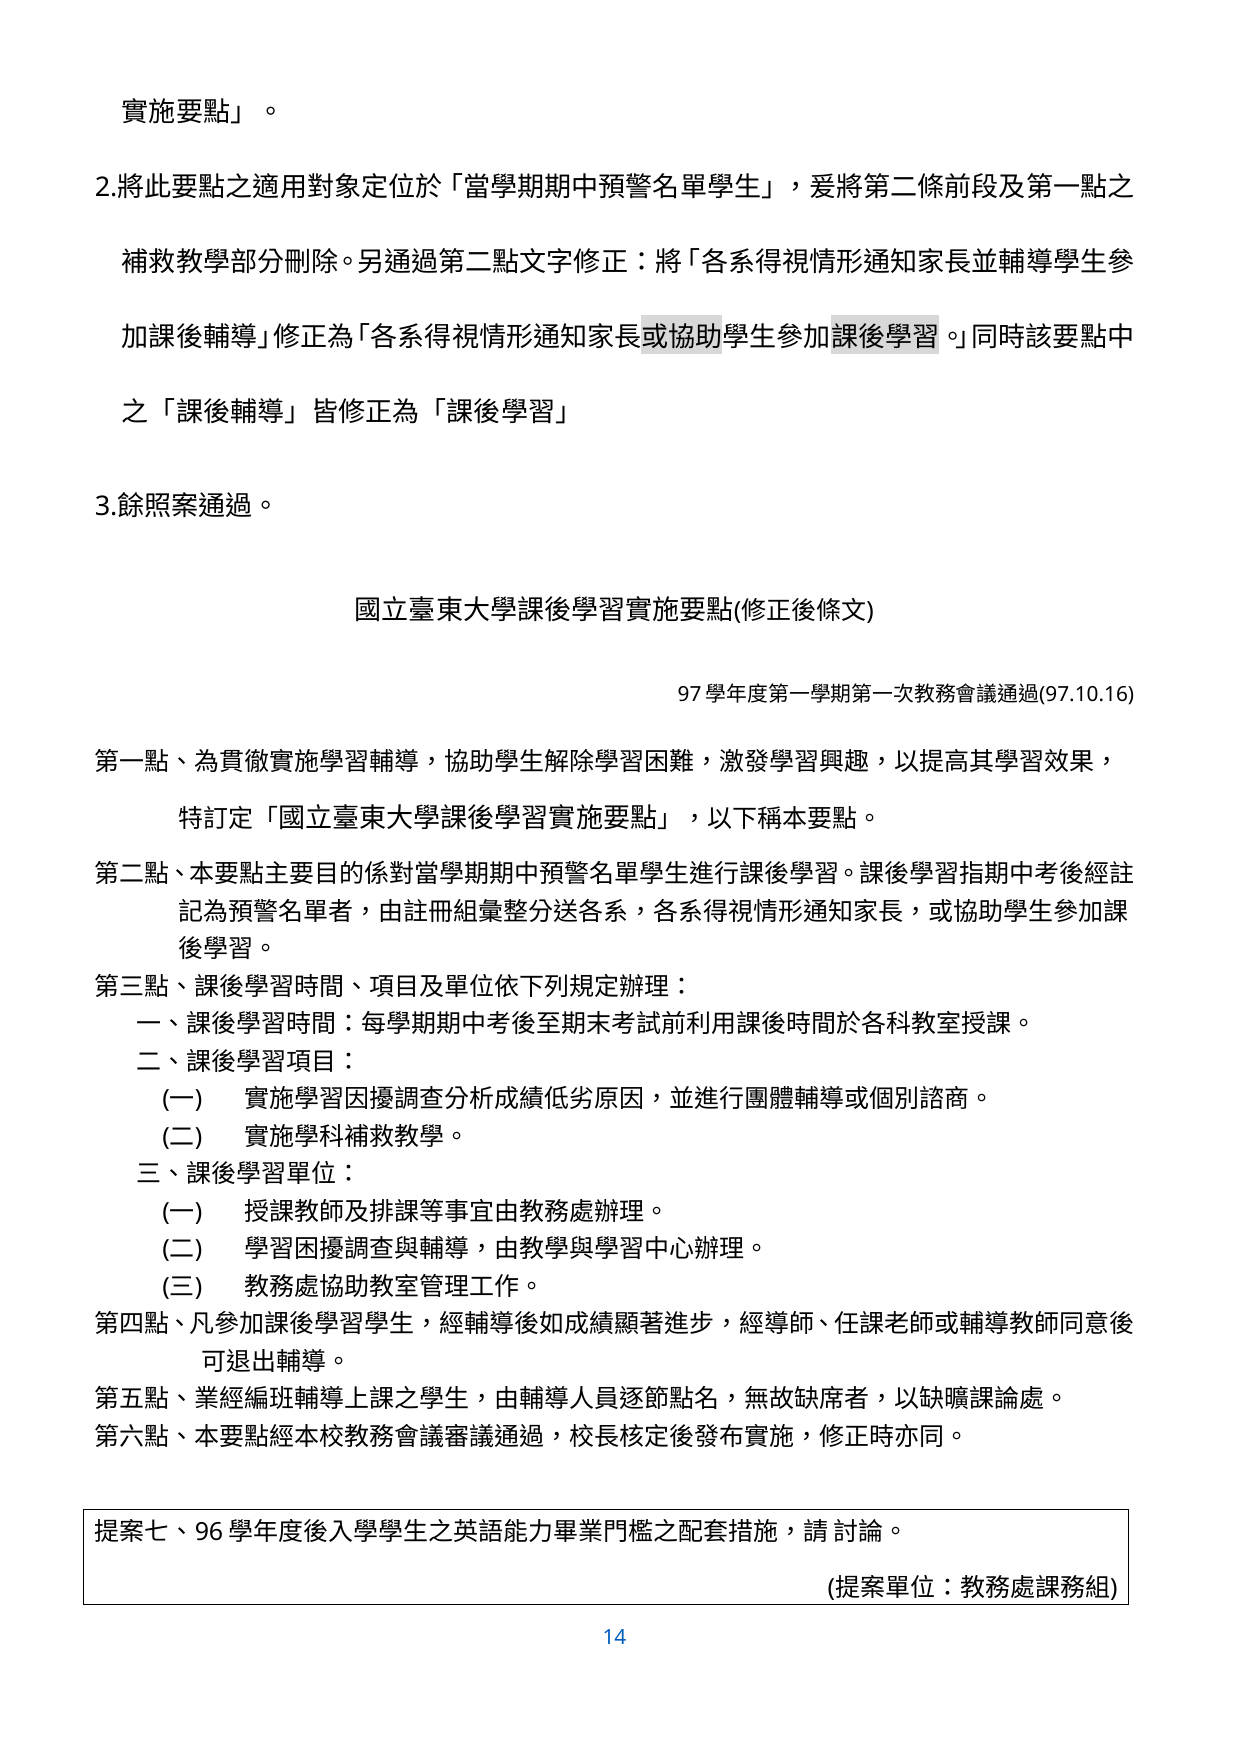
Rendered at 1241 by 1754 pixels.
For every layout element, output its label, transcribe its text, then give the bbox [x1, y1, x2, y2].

table_header 提案七、96學年度後入學學生之英語能力畢業門檻之配套措施，請 討論。 (提案單位：教務處課務組) [84, 1510, 1128, 1604]
text 第六點、本要點經本校教務會議審議通過，校長核定後發布實施，修正時亦同。 [94, 1416, 1134, 1453]
text (一) 實施學習因擾調查分析成績低劣原因，並進行團體輔導或個別諮商。 [94, 1078, 1134, 1116]
text 二、課後學習項目： [94, 1041, 1134, 1078]
text 實施要點」。 [94, 72, 1134, 147]
text (三) 教務處協助教室管理工作。 [94, 1266, 1134, 1303]
text (二) 學習困擾調查與輔導，由教學與學習中心辦理。 [94, 1228, 1134, 1266]
text 第五點、業經編班輔導上課之學生，由輔導人員逐節點名，無故缺席者，以缺曠課論處。 [94, 1378, 1134, 1416]
text 國立臺東大學課後學習實施要點(修正後條文) [94, 570, 1134, 645]
text 第三點、課後學習時間、項目及單位依下列規定辦理： [94, 966, 1134, 1003]
text 第一點、為貫徹實施學習輔導，協助學生解除學習困難，激發學習興趣，以提高其學習效果，特訂定「國立臺東大學課後學習實施要點」，以下稱本要點。 [94, 741, 1134, 853]
text 三、課後學習單位： [94, 1153, 1134, 1191]
text 3.餘照案通過。 [94, 466, 1134, 541]
text 第四點、凡參加課後學習學生，經輔導後如成績顯著進步，經導師、任課老師或輔導教師同意後可退出輔導。 [94, 1303, 1134, 1378]
text 第二點、本要點主要目的係對當學期期中預警名單學生進行課後學習。課後學習指期中考後經註記為預警名單者，由註冊組彙整分送各系，各系得視情形通知家長，或協助學生參加課後學習。 [94, 853, 1134, 966]
text (一) 授課教師及排課等事宜由教務處辦理。 [94, 1191, 1134, 1228]
text 2.將此要點之適用對象定位於「當學期期中預警名單學生」，爰將第二條前段及第一點之補救教學部分刪除。另通過第二點文字修正：將「各系得視情形通知家長並輔導學生參加課後輔導」修正為「各系得視情形通知家長或協助學生參加課後學習。」同時該要點中之「課後輔導」皆修正為「課後學習」 [94, 147, 1134, 447]
text (二) 實施學科補救教學。 [94, 1116, 1134, 1153]
text 97學年度第一學期第一次教務會議通過(97.10.16) [94, 674, 1134, 711]
text 一、課後學習時間：每學期期中考後至期末考試前利用課後時間於各科教室授課。 [94, 1003, 1134, 1041]
